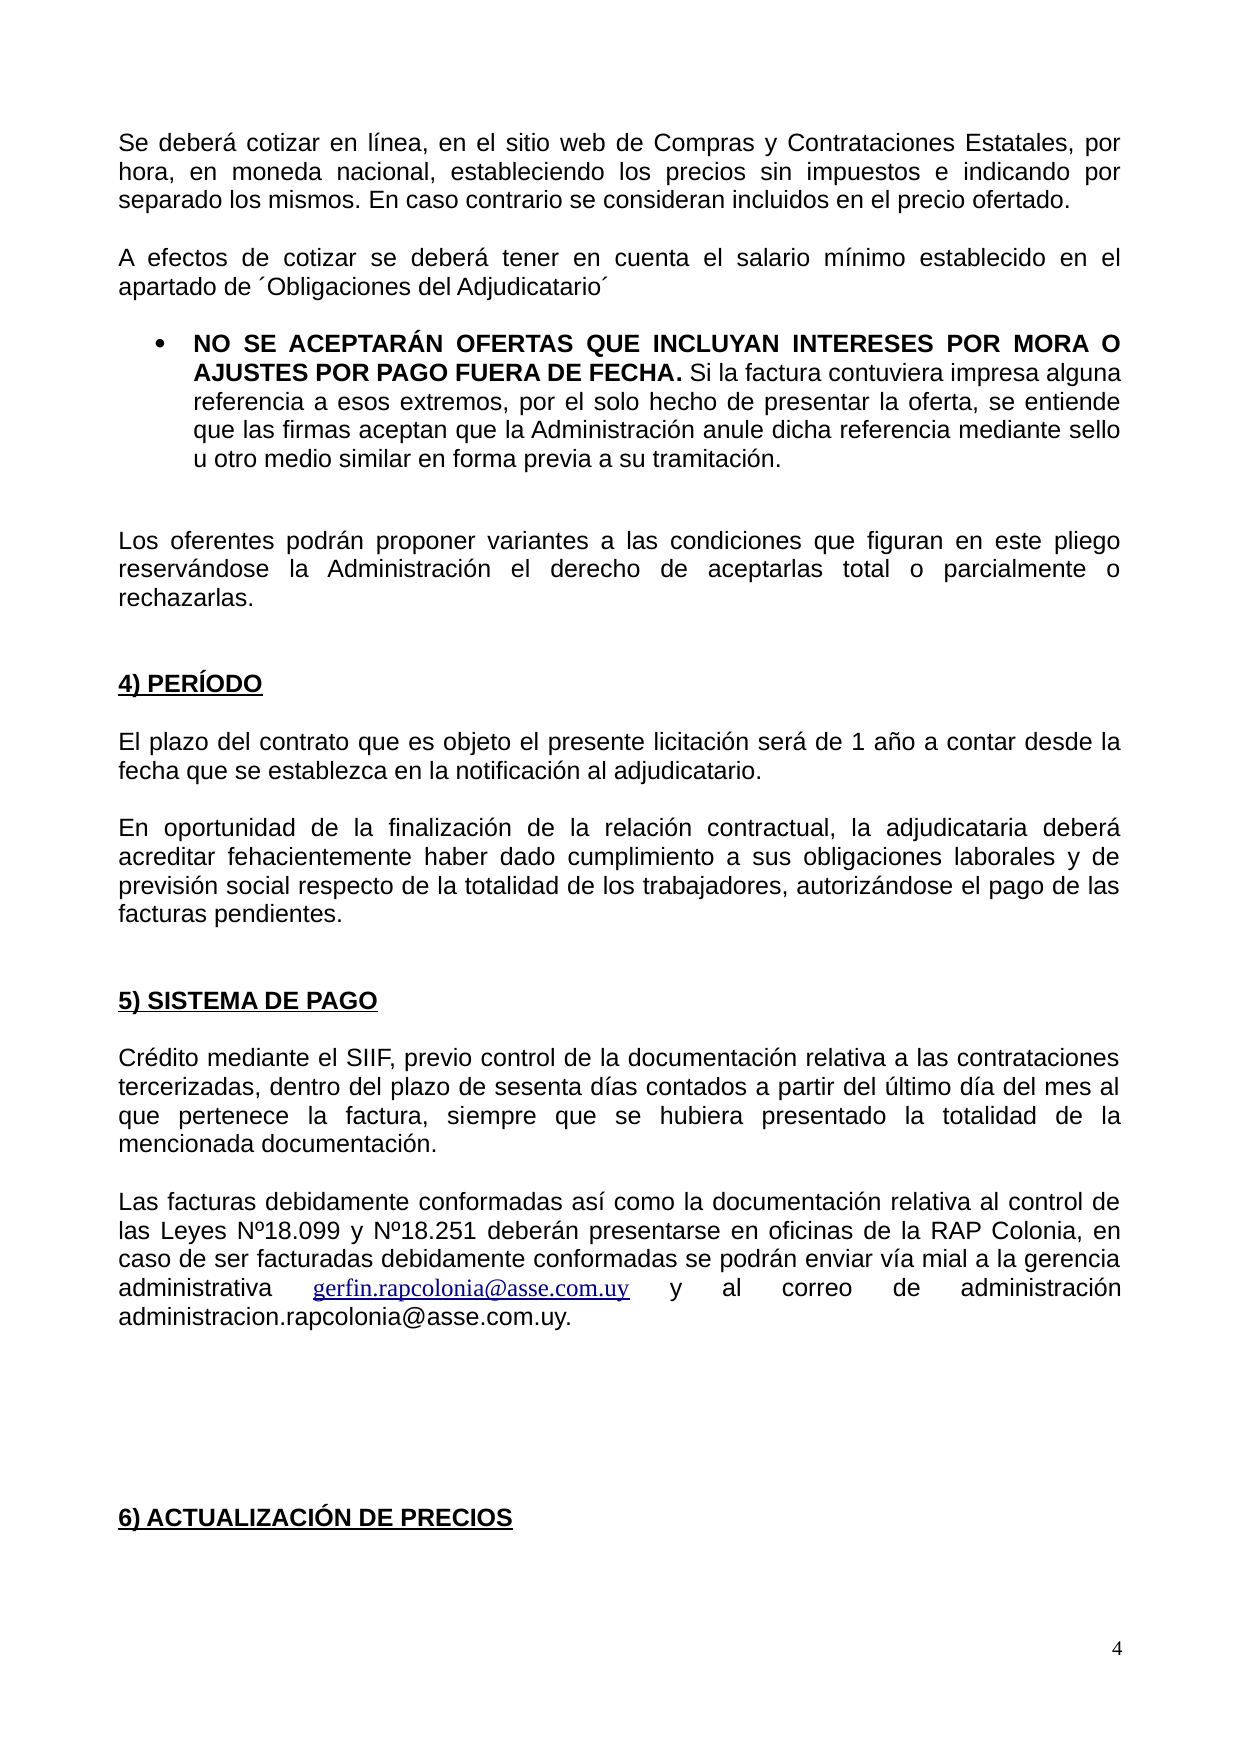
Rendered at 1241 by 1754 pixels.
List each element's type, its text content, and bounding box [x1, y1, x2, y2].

text Los oferentes podrán proponer variantes a las condiciones que figuran en este pliego reservándose la Administración el derecho de aceptarlas total o parcialmente o rechazarlas. [118, 526, 1122, 612]
text 5) SISTEMA DE PAGO [118, 986, 1122, 1014]
text A efectos de cotizar se deberá tener en cuenta el salario mínimo establecido en el apartado de ´Obligaciones del Adjudicatario´ [118, 243, 1122, 300]
text Las facturas debidamente conformadas así como la documentación relativa al control de las Leyes Nº18.099 y Nº18.251 deberán presentarse en oficinas de la RAP Colonia, en caso de ser facturadas debidamente conformadas se podrán enviar vía mial a la gerencia administrativa gerfin.rapcolonia@asse.com.uy y al correo de administración administracion.rapcolonia@asse.com.uy. [118, 1187, 1122, 1331]
text 4) PERÍODO [118, 669, 1122, 698]
text En oportunidad de la finalización de la relación contractual, la adjudicataria deberá acreditar fehacientemente haber dado cumplimiento a sus obligaciones laborales y de previsión social respecto de la totalidad de los trabajadores, autorizándose el pago de las facturas pendientes. [118, 813, 1122, 928]
text 6) ACTUALIZACIÓN DE PRECIOS [118, 1503, 1122, 1532]
text Se deberá cotizar en línea, en el sitio web de Compras y Contrataciones Estatales, por hora, en moneda nacional, estableciendo los precios sin impuestos e indicando por separado los mismos. En caso contrario se consideran incluidos en el precio ofertado. [118, 128, 1122, 214]
text Crédito mediante el SIIF, previo control de la documentación relativa a las contrataciones tercerizadas, dentro del plazo de sesenta días contados a partir del último día del mes al que pertenece la factura, siempre que se hubiera presentado la totalidad de la mencionada documentación. [118, 1043, 1122, 1158]
text El plazo del contrato que es objeto el presente licitación será de 1 año a contar desde la fecha que se establezca en la notificación al adjudicatario. [118, 727, 1122, 784]
list NO SE ACEPTARÁN OFERTAS QUE INCLUYAN INTERESES POR MORA O AJUSTES POR PAGO FUERA DE FECHA. Si la factura contuviera impresa alguna referencia a esos extremos, por el solo hecho de presentar la oferta, se entiende que las firmas aceptan que la Administración anule dicha referencia mediante sello u otro medio similar en forma previa a su tramitación. [156, 329, 1122, 473]
